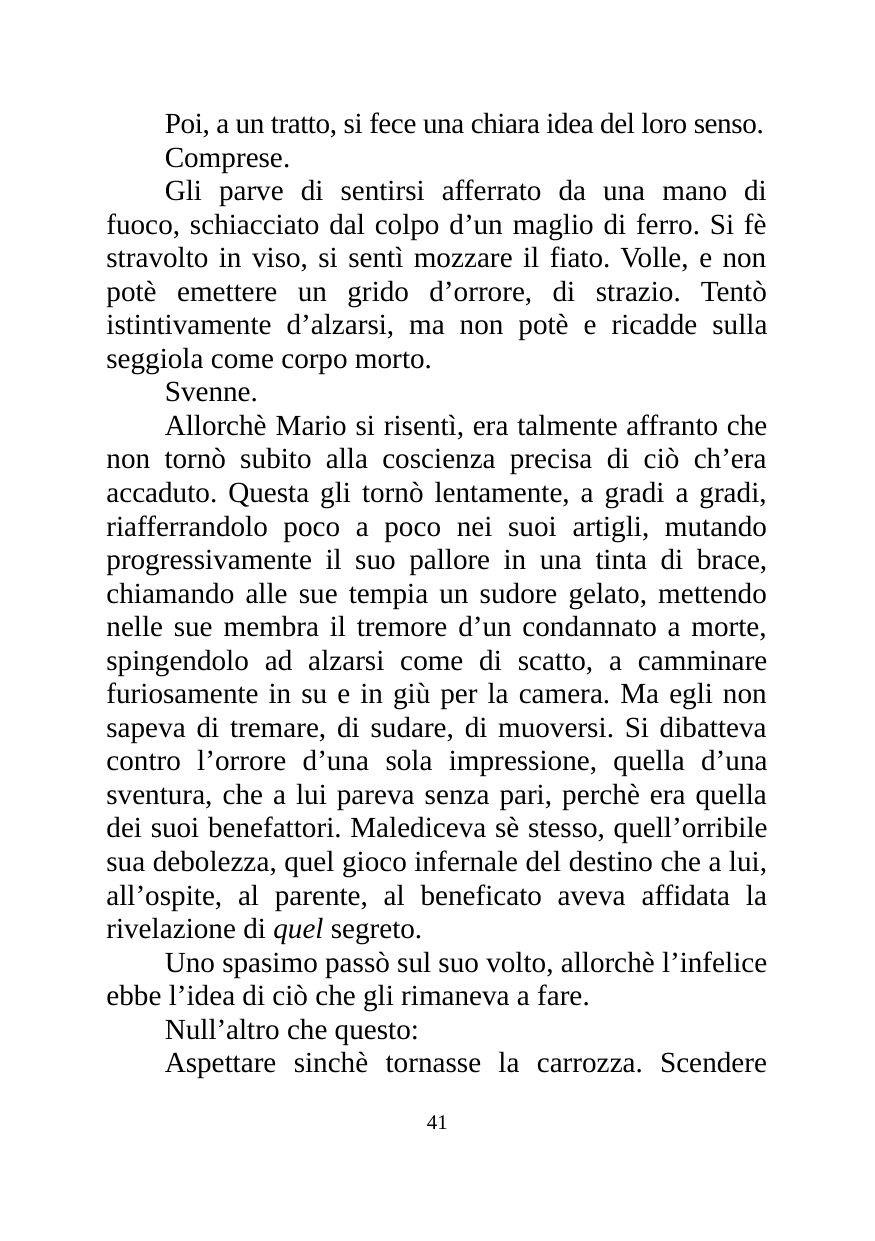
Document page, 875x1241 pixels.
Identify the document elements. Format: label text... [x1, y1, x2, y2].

text Allorchè Mario si risentì, era talmente affranto che non tornò subito alla coscienza precisa di ciò ch’era accaduto. Questa gli tornò lentamente, a gradi a gradi, riafferrandolo poco a poco nei suoi artigli, mutando progressivamente il suo pallore in una tinta di brace, chiamando alle sue tempia un sudore gelato, mettendo nelle sue membra il tremore d’un condannato a morte, spingendolo ad alzarsi come di scatto, a camminare furiosamente in su e in giù per la camera. Ma egli non sapeva di tremare, di sudare, di muoversi. Si dibatteva contro l’orrore d’una sola impressione, quella d’una sventura, che a lui pareva senza pari, perchè era quella dei suoi benefattori. Malediceva sè stesso, quell’orribile sua debolezza, quel gioco infernale del destino che a lui, all’ospite, al parente, al beneficato aveva affidata la rivelazione di quel segreto. [106, 408, 768, 945]
text Svenne. [106, 374, 768, 408]
text Null’altro che questo: [106, 1012, 768, 1045]
text Uno spasimo passò sul suo volto, allorchè l’infelice ebbe l’idea di ciò che gli rimaneva a fare. [106, 945, 768, 1012]
text Aspettare sinchè tornasse la carrozza. Scendere [106, 1045, 768, 1079]
text Poi, a un tratto, si fece una chiara idea del loro senso. [106, 106, 768, 140]
text Gli parve di sentirsi afferrato da una mano di fuoco, schiacciato dal colpo d’un maglio di ferro. Si fè stravolto in viso, si sentì mozzare il fiato. Volle, e non potè emettere un grido d’orrore, di strazio. Tentò istintivamente d’alzarsi, ma non potè e ricadde sulla seggiola come corpo morto. [106, 173, 768, 374]
text Comprese. [106, 140, 768, 173]
